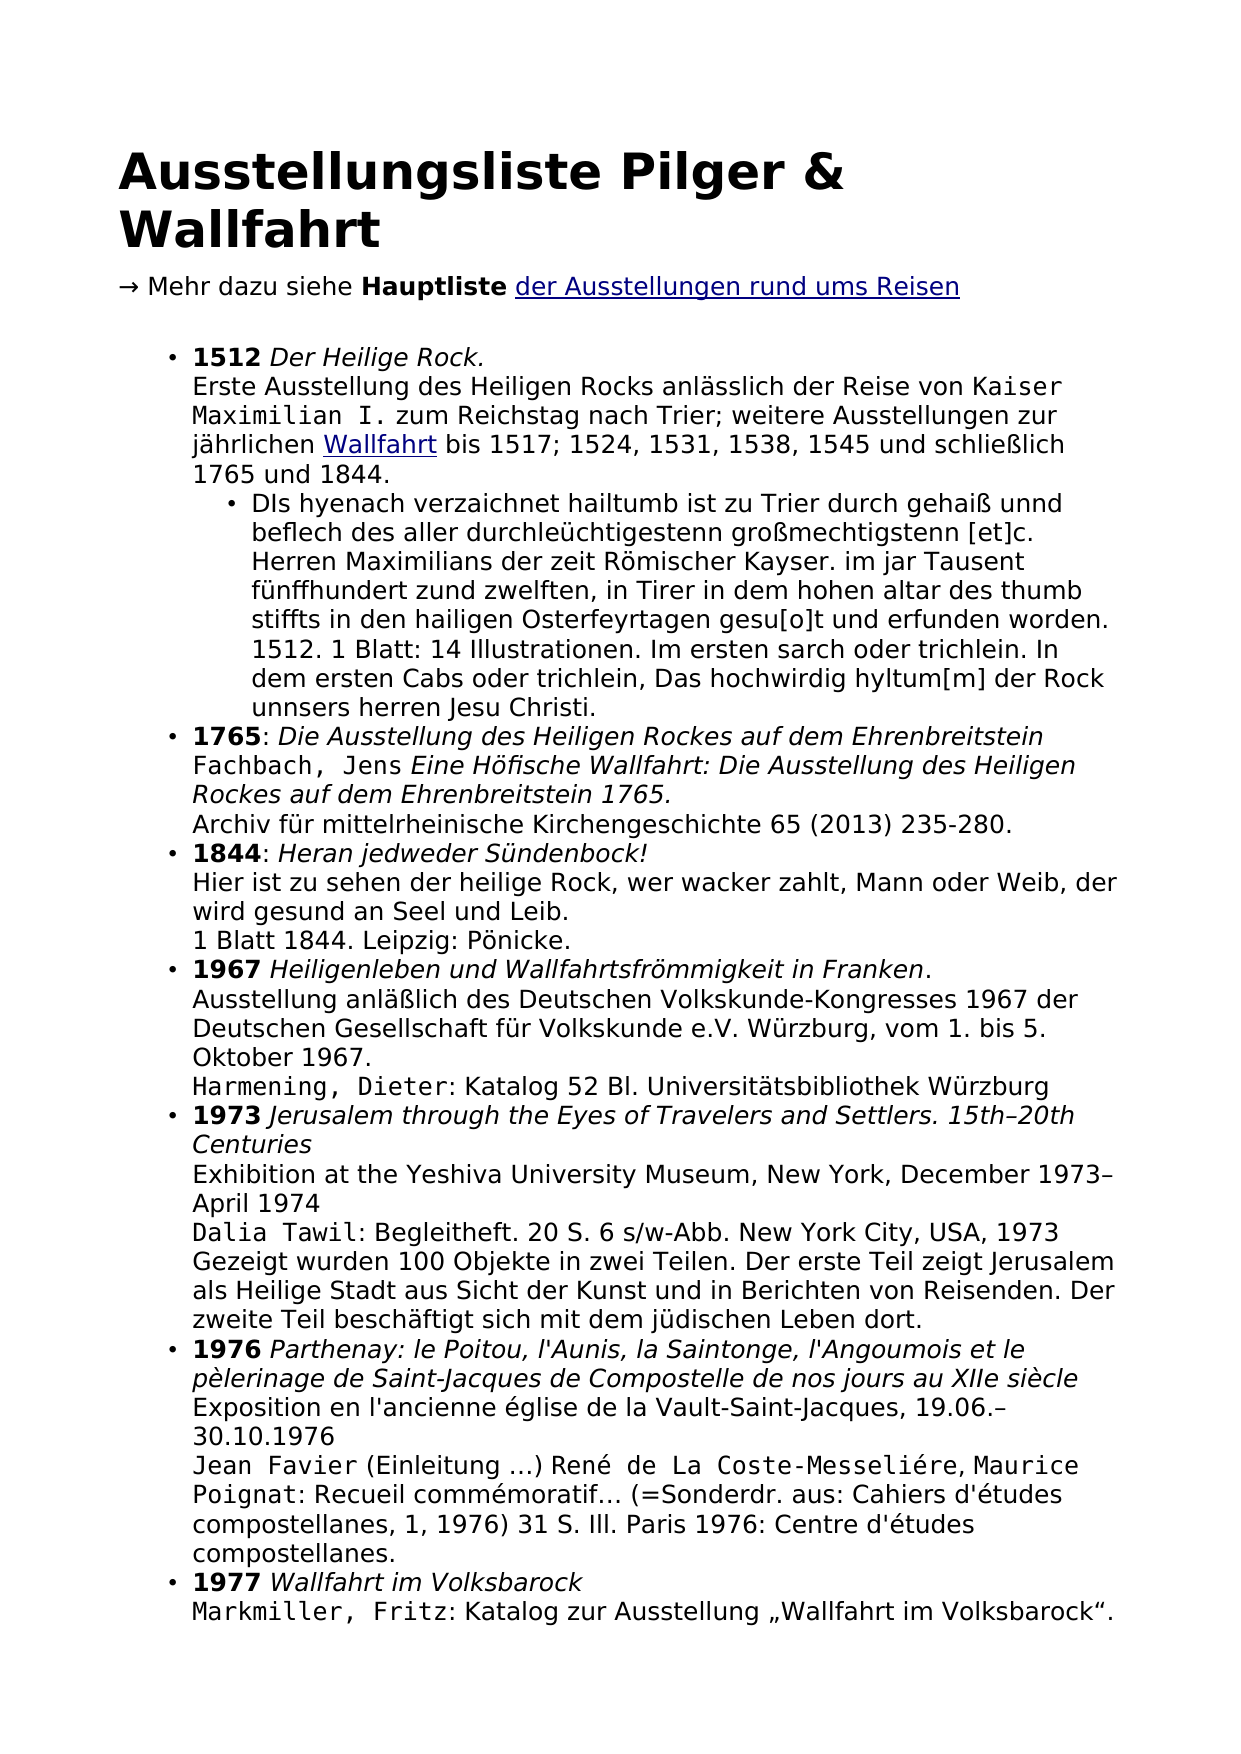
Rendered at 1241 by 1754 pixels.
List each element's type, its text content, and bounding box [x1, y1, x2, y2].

list 1844: Heran jedweder Sündenbock! Hier ist zu sehen der heilige Rock, wer wacker zahlt, Mann oder Weib, der wird gesund an Seel und Leib. 1 Blatt 1844. Leipzig: Pönicke. [177, 839, 1122, 956]
text → Mehr dazu siehe Hauptliste der Ausstellungen rund ums Reisen [118, 272, 1122, 301]
list 1977 Wallfahrt im Volksbarock Markmiller, Fritz: Katalog zur Ausstellung „Wallfahrt im Volksbarock“. [177, 1568, 1122, 1627]
list 1967 Heiligenleben und Wallfahrtsfrömmigkeit in Franken. Ausstellung anläßlich des Deutschen Volkskunde-Kongresses 1967 der Deutschen Gesellschaft für Volkskunde e.V. Würzburg, vom 1. bis 5. Oktober 1967. Harmening, Dieter: Katalog 52 Bl. Universitätsbibliothek Würzburg [177, 956, 1122, 1102]
list 1765: Die Ausstellung des Heiligen Rockes auf dem Ehrenbreitstein Fachbach, Jens Eine Höfische Wallfahrt: Die Ausstellung des Heiligen Rockes auf dem Ehrenbreitstein 1765. Archiv für mittelrheinische Kirchengeschichte 65 (2013) 235-280. [177, 722, 1122, 839]
list 1512 Der Heilige Rock. Erste Ausstellung des Heiligen Rocks anlässlich der Reise von Kaiser Maximilian I. zum Reichstag nach Trier; weitere Ausstellungen zur jährlichen Wallfahrt bis 1517; 1524, 1531, 1538, 1545 und schließlich 1765 und 1844. [177, 343, 1122, 489]
list DIs hyenach verzaichnet hailtumb ist zu Trier durch gehaiß unnd beflech des aller durchleüchtigestenn großmechtigstenn [et]c. Herren Maximilians der zeit Römischer Kayser. im jar Tausent fünffhundert zund zwelften, in Tirer in dem hohen altar des thumb stiffts in den hailigen Osterfeyrtagen gesu[o]t und erfunden worden. 1512. 1 Blatt: 14 Illustrationen. Im ersten sarch oder trichlein. In dem ersten Cabs oder trichlein, Das hochwirdig hyltum[m] der Rock unnsers herren Jesu Christi. [236, 489, 1122, 722]
subtitle Ausstellungsliste Pilger & Wallfahrt [118, 143, 1122, 259]
list 1976 Parthenay: le Poitou, l'Aunis, la Saintonge, l'Angoumois et le pèlerinage de Saint-Jacques de Compostelle de nos jours au XIIe siècle Exposition en l'ancienne église de la Vault-Saint-Jacques, 19.06.–30.10.1976 Jean Favier (Einleitung …) René de La Coste-Messeliére, Maurice Poignat: Recueil commémoratif… (=Sonderdr. aus: Cahiers d'études compostellanes, 1, 1976) 31 S. Ill. Paris 1976: Centre d'études compostellanes. [177, 1335, 1122, 1568]
list 1973 Jerusalem through the Eyes of Travelers and Settlers. 15th–20th Centuries Exhibition at the Yeshiva University Museum, New York, December 1973–April 1974 Dalia Tawil: Begleitheft. 20 S. 6 s/w-Abb. New York City, USA, 1973 Gezeigt wurden 100 Objekte in zwei Teilen. Der erste Teil zeigt Jerusalem als Heilige Stadt aus Sicht der Kunst und in Berichten von Reisenden. Der zweite Teil beschäftigt sich mit dem jüdischen Leben dort. [177, 1102, 1122, 1335]
